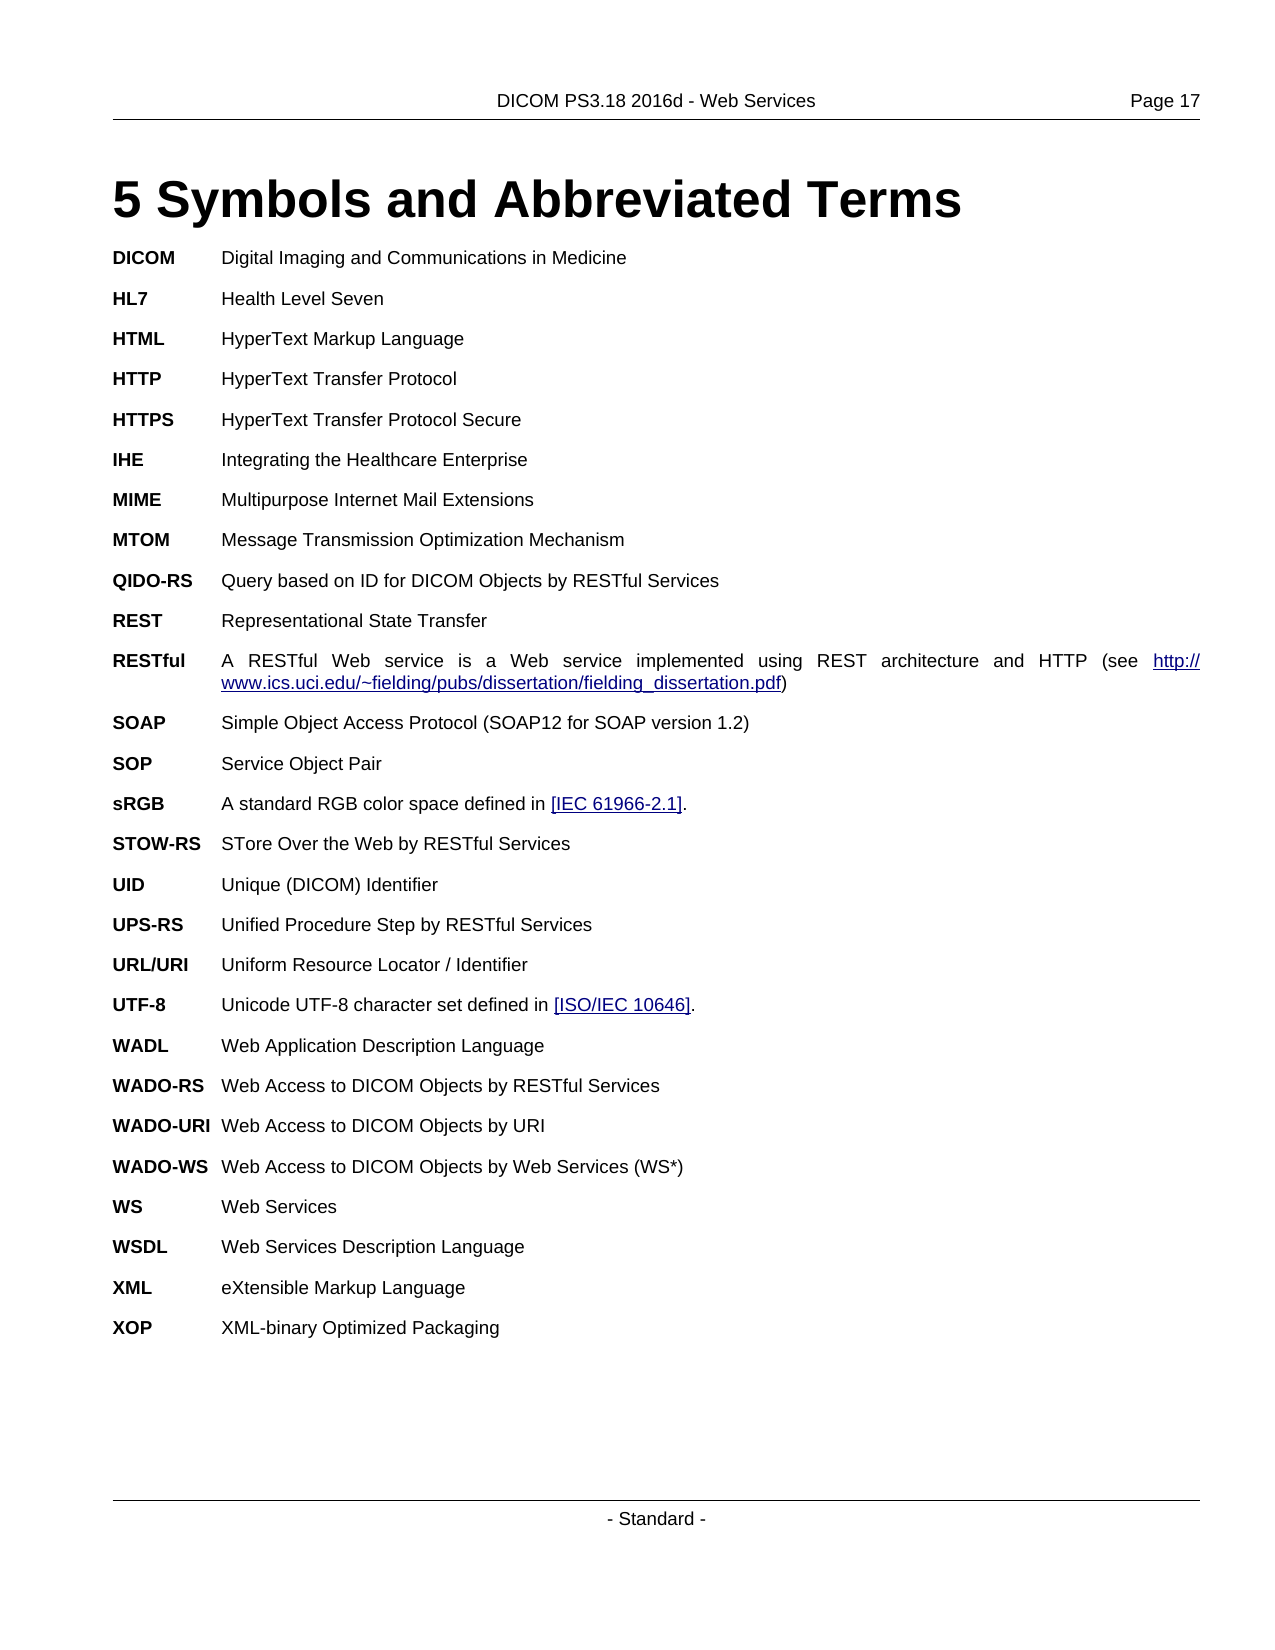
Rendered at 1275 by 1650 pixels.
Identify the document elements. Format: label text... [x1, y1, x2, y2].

text QIDO-RS Query based on ID for DICOM Objects by RESTful Services [112, 569, 1200, 591]
text WADO-RS Web Access to DICOM Objects by RESTful Services [112, 1075, 1200, 1096]
text WADO-URI Web Access to DICOM Objects by URI [112, 1115, 1200, 1137]
text WADO-WS Web Access to DICOM Objects by Web Services (WS*) [112, 1156, 1200, 1177]
text STOW-RS STore Over the Web by RESTful Services [112, 833, 1200, 854]
text IHE Integrating the Healthcare Enterprise [112, 449, 1200, 470]
text XML eXtensible Markup Language [112, 1276, 1200, 1298]
text HTML HyperText Markup Language [112, 328, 1200, 349]
text UID Unique (DICOM) Identifier [112, 873, 1200, 895]
text RESTful A RESTful Web service is a Web service implemented using REST architecture and HTTP (see http://​www.ics.uci.edu/​~fielding/​pubs/​dissertation/​fielding_dissertation.pdf) [112, 650, 1200, 693]
text HL7 Health Level Seven [112, 287, 1200, 309]
text WS Web Services [112, 1196, 1200, 1217]
text SOP Service Object Pair [112, 752, 1200, 774]
text URL/URI Uniform Resource Locator / Identifier [112, 954, 1200, 976]
text 5 Symbols and Abbreviated Terms [112, 169, 1200, 228]
text UPS-RS Unified Procedure Step by RESTful Services [112, 914, 1200, 935]
text MTOM Message Transmission Optimization Mechanism [112, 529, 1200, 551]
text XOP XML-binary Optimized Packaging [112, 1317, 1200, 1338]
text sRGB A standard RGB color space defined in [IEC 61966-2.1]. [112, 793, 1200, 814]
text WADL Web Application Description Language [112, 1034, 1200, 1056]
text DICOM Digital Imaging and Communications in Medicine [112, 247, 1200, 269]
text HTTPS HyperText Transfer Protocol Secure [112, 408, 1200, 430]
text SOAP Simple Object Access Protocol (SOAP12 for SOAP version 1.2) [112, 712, 1200, 734]
text MIME Multipurpose Internet Mail Extensions [112, 489, 1200, 511]
text REST Representational State Transfer [112, 610, 1200, 631]
text WSDL Web Services Description Language [112, 1236, 1200, 1258]
text UTF-8 Unicode UTF-8 character set defined in [ISO/IEC 10646]. [112, 994, 1200, 1016]
text HTTP HyperText Transfer Protocol [112, 368, 1200, 389]
